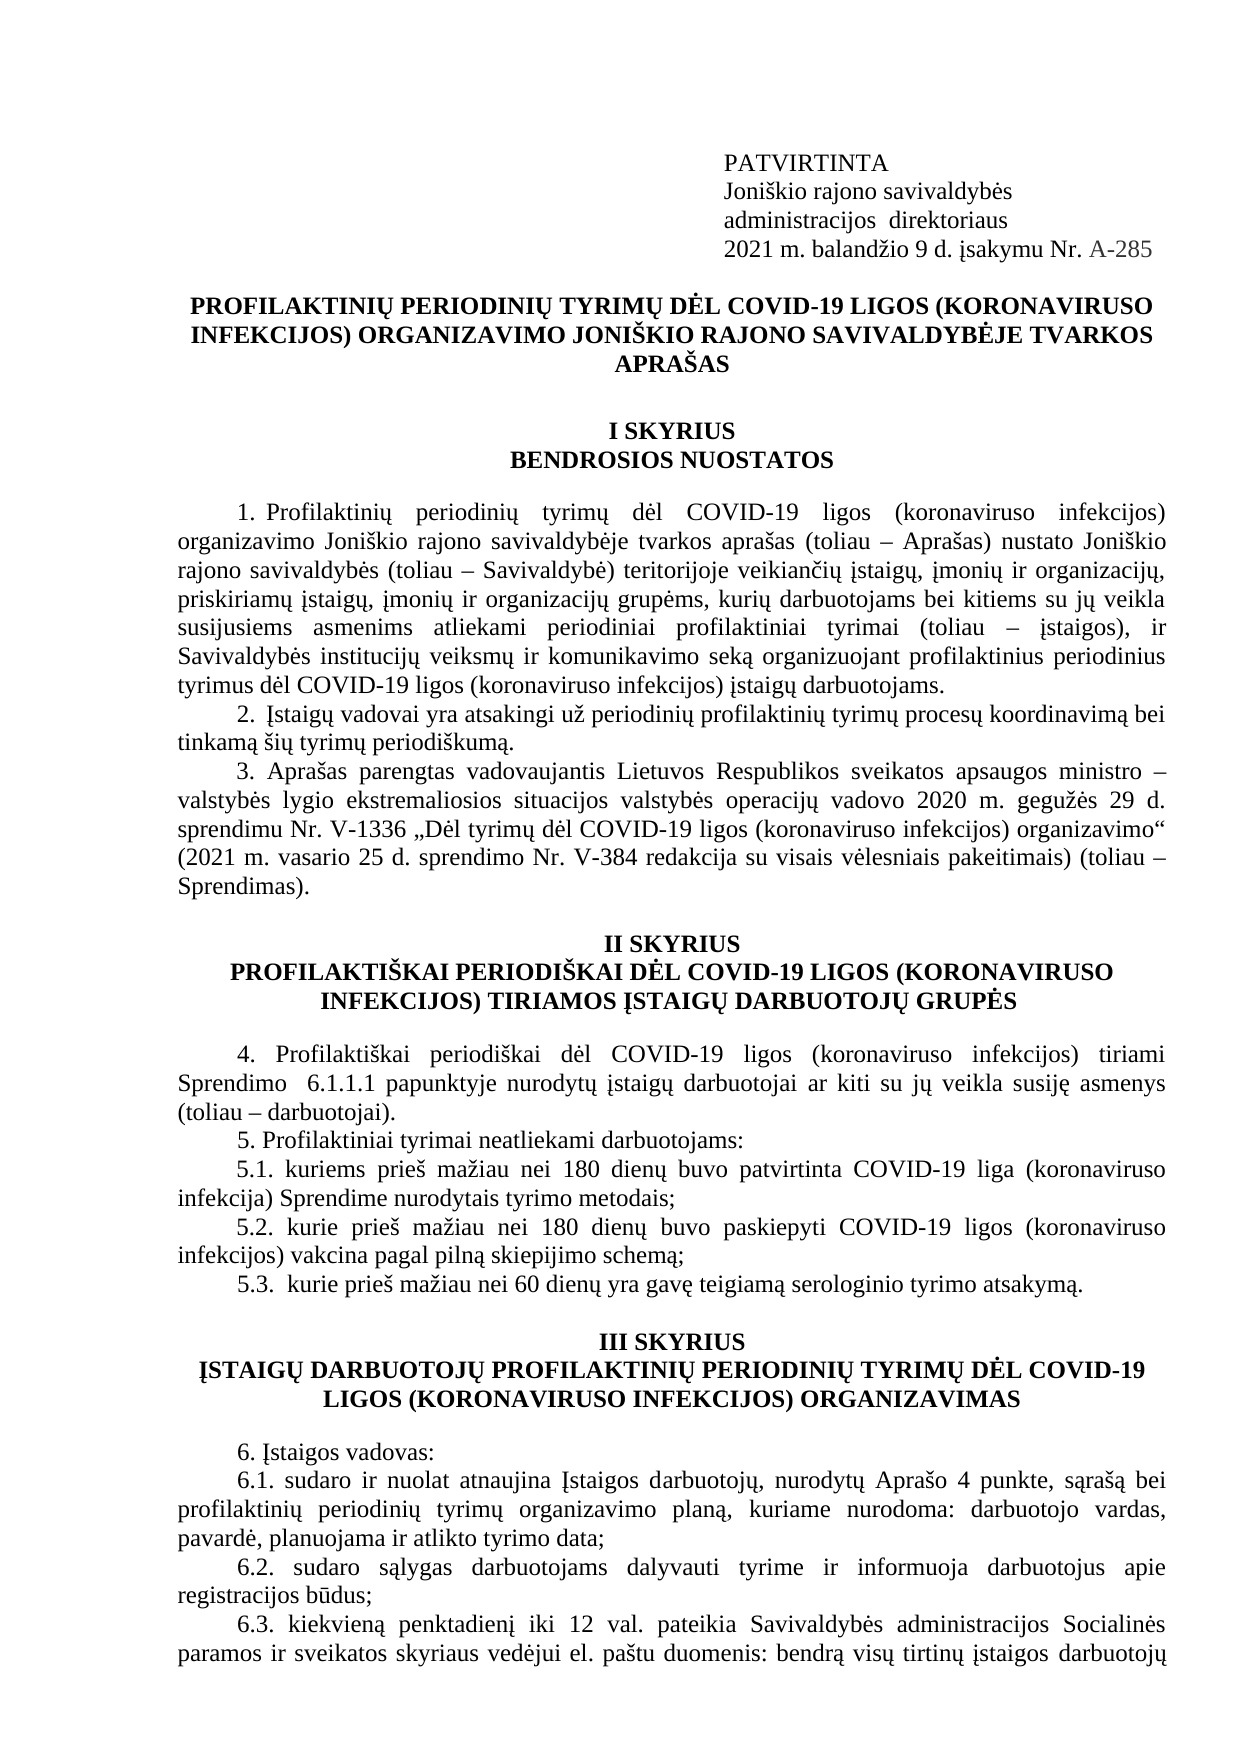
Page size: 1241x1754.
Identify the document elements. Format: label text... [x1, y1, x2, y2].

text 6.2. sudaro sąlygas darbuotojams dalyvauti tyrime ir informuoja darbuotojus apie registracijos būdus; [177, 1552, 1167, 1609]
text Joniškio rajono savivaldybės [177, 176, 1167, 205]
text 5.1. kuriems prieš mažiau nei 180 dienų buvo patvirtinta COVID-19 liga (koronaviruso infekcija) Sprendime nurodytais tyrimo metodais; [177, 1154, 1167, 1212]
text 6.1. sudaro ir nuolat atnaujina Įstaigos darbuotojų, nurodytų Aprašo 4 punkte, sąrašą bei profilaktinių periodinių tyrimų organizavimo planą, kuriame nurodoma: darbuotojo vardas, pavardė, planuojama ir atlikto tyrimo data; [177, 1466, 1167, 1552]
text 4. Profilaktiškai periodiškai dėl COVID-19 ligos (koronaviruso infekcijos) tiriami Sprendimo 6.1.1.1 papunktyje nurodytų įstaigų darbuotojai ar kiti su jų veikla susiję asmenys (toliau – darbuotojai). [177, 1039, 1167, 1125]
text 1. Profilaktinių periodinių tyrimų dėl COVID-19 ligos (koronaviruso infekcijos) organizavimo Joniškio rajono savivaldybėje tvarkos aprašas (toliau – Aprašas) nustato Joniškio rajono savivaldybės (toliau – Savivaldybė) teritorijoje veikiančių įstaigų, įmonių ir organizacijų, priskiriamų įstaigų, įmonių ir organizacijų grupėms, kurių darbuotojams bei kitiems su jų veikla susijusiems asmenims atliekami periodiniai profilaktiniai tyrimai (toliau – įstaigos), ir Savivaldybės institucijų veiksmų ir komunikavimo seką organizuojant profilaktinius periodinius tyrimus dėl COVID-19 ligos (koronaviruso infekcijos) įstaigų darbuotojams. [177, 497, 1167, 699]
text BENDROSIOS NUOSTATOS [177, 445, 1167, 473]
text 5.2. kurie prieš mažiau nei 180 dienų buvo paskiepyti COVID-19 ligos (koronaviruso infekcijos) vakcina pagal pilną skiepijimo schemą; [177, 1212, 1167, 1269]
text II SKYRIUS [177, 929, 1167, 957]
text 6. Įstaigos vadovas: [177, 1437, 1167, 1466]
text 5. Profilaktiniai tyrimai neatliekami darbuotojams: [177, 1125, 1167, 1154]
text 2021 m. balandžio 9 d. įsakymu Nr. A-285 [177, 234, 1167, 263]
text administracijos direktoriaus [177, 205, 1167, 234]
text ĮSTAIGŲ DARBUOTOJŲ PROFILAKTINIŲ PERIODINIŲ TYRIMŲ DĖL COVID-19 LIGOS (KORONAVIRUSO INFEKCIJOS) ORGANIZAVIMAS [177, 1355, 1167, 1413]
text 6.3. kiekvieną penktadienį iki 12 val. pateikia Savivaldybės administracijos Socialinės paramos ir sveikatos skyriaus vedėjui el. paštu duomenis: bendrą visų tirtinų įstaigos darbuotojų [177, 1609, 1167, 1667]
text PROFILAKTIŠKAI PERIODIŠKAI DĖL COVID-19 LIGOS (KORONAVIRUSO INFEKCIJOS) TIRIAMOS ĮSTAIGŲ DARBUOTOJŲ GRUPĖS [177, 957, 1167, 1015]
text 2. Įstaigų vadovai yra atsakingi už periodinių profilaktinių tyrimų procesų koordinavimą bei tinkamą šių tyrimų periodiškumą. [177, 699, 1167, 756]
text 5.3. kurie prieš mažiau nei 60 dienų yra gavę teigiamą serologinio tyrimo atsakymą. [177, 1269, 1167, 1298]
text 3. Aprašas parengtas vadovaujantis Lietuvos Respublikos sveikatos apsaugos ministro – valstybės lygio ekstremaliosios situacijos valstybės operacijų vadovo 2020 m. gegužės 29 d. sprendimu Nr. V-1336 „Dėl tyrimų dėl COVID-19 ligos (koronaviruso infekcijos) organizavimo“ (2021 m. vasario 25 d. sprendimo Nr. V-384 redakcija su visais vėlesniais pakeitimais) (toliau – Sprendimas). [177, 756, 1167, 900]
text PATVIRTINTA [177, 148, 1167, 176]
text I SKYRIUS [177, 416, 1167, 445]
text PROFILAKTINIŲ PERIODINIŲ TYRIMŲ DĖL COVID-19 LIGOS (KORONAVIRUSO INFEKCIJOS) ORGANIZAVIMO JONIŠKIO RAJONO SAVIVALDYBĖJE TVARKOS APRAŠAS [177, 291, 1167, 378]
text III SKYRIUS [177, 1327, 1167, 1355]
